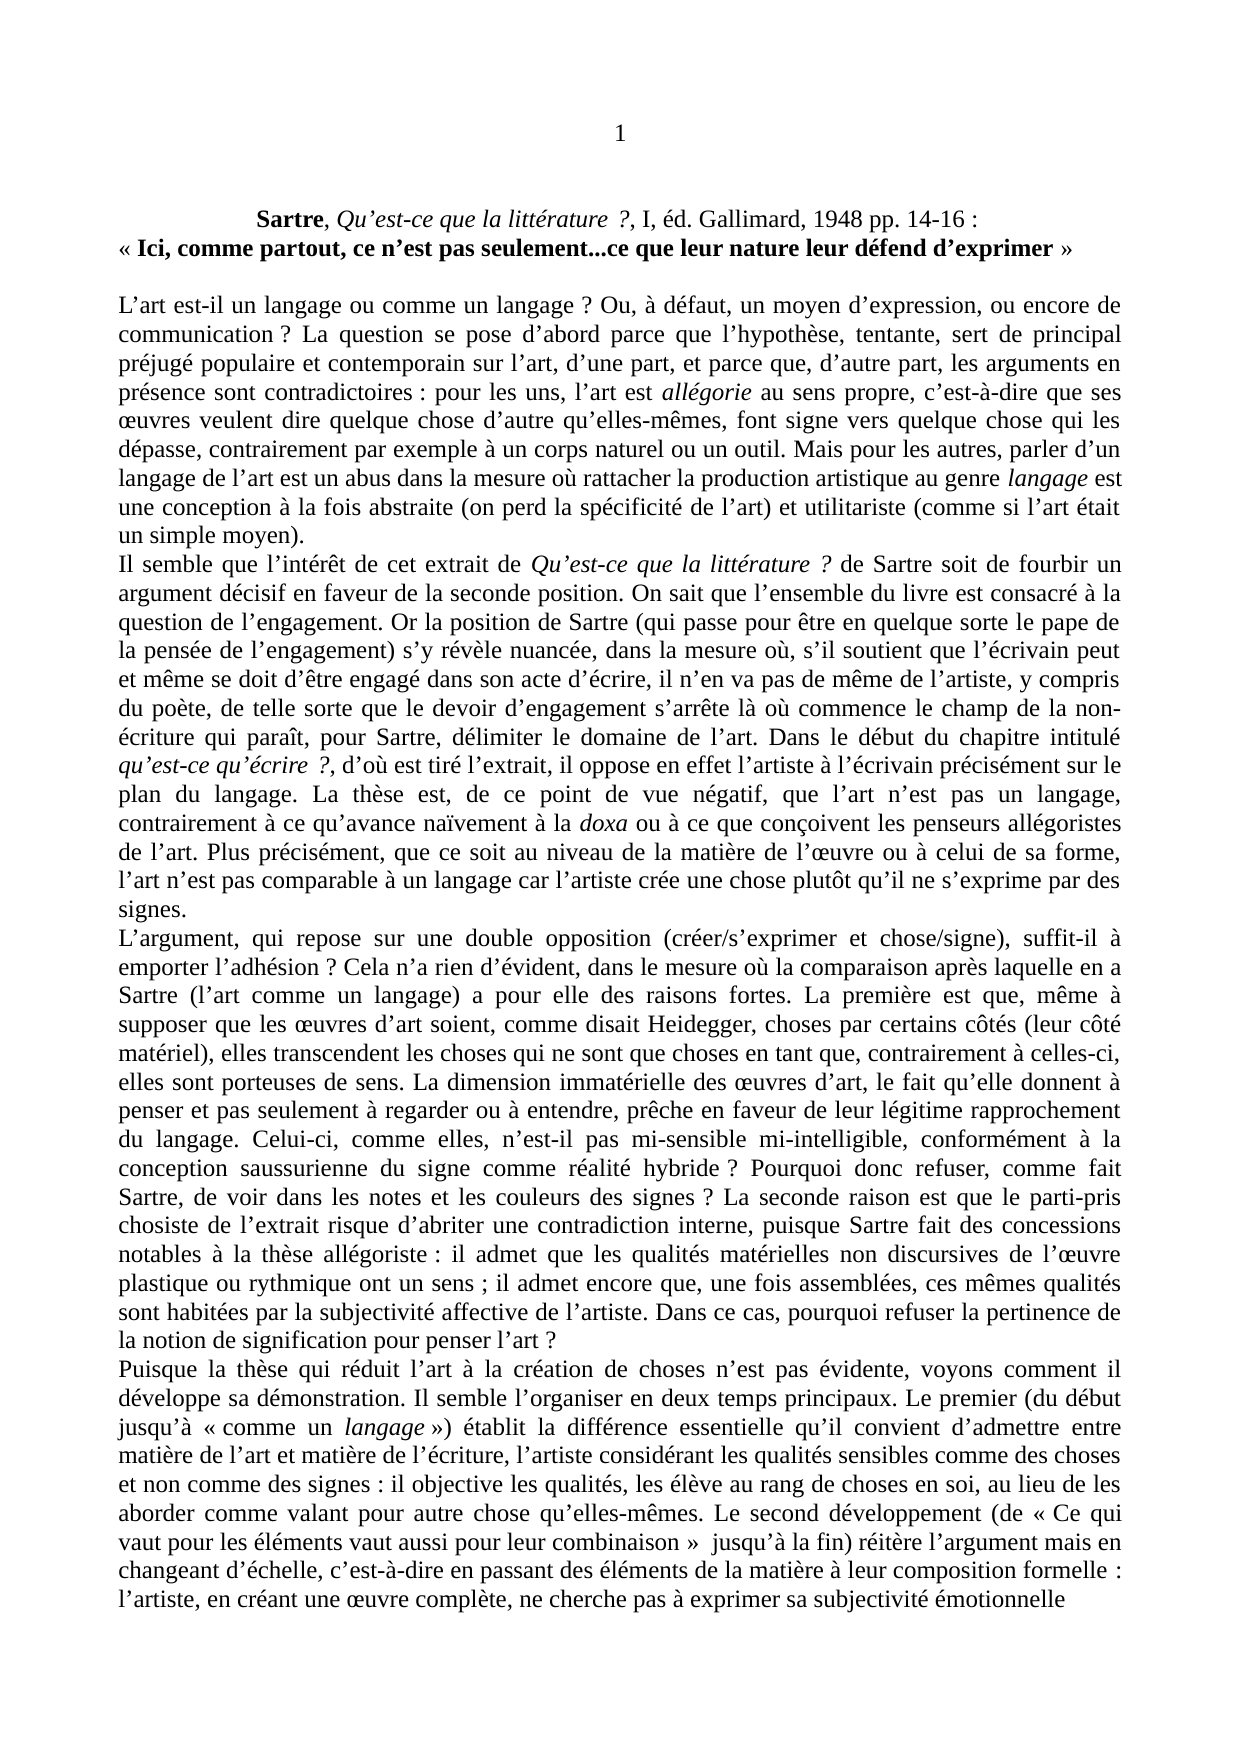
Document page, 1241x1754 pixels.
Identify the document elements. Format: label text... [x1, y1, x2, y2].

text L’art est-il un langage ou comme un langage ? Ou, à défaut, un moyen d’expression, ou encore de communication ? La question se pose d’abord parce que l’hypothèse, tentante, sert de principal préjugé populaire et contemporain sur l’art, d’une part, et parce que, d’autre part, les arguments en présence sont contradictoires : pour les uns, l’art est allégorie au sens propre, c’est-à-dire que ses œuvres veulent dire quelque chose d’autre qu’elles-mêmes, font signe vers quelque chose qui les dépasse, contrairement par exemple à un corps naturel ou un outil. Mais pour les autres, parler d’un langage de l’art est un abus dans la mesure où rattacher la production artistique au genre langage est une conception à la fois abstraite (on perd la spécificité de l’art) et utilitariste (comme si l’art était un simple moyen). [118, 291, 1122, 549]
text « Ici, comme partout, ce n’est pas seulement...ce que leur nature leur défend d’exprimer » [118, 233, 1122, 262]
text Sartre, Qu’est-ce que la littérature ?, I, éd. Gallimard, 1948 pp. 14-16 : [118, 204, 1122, 233]
text Puisque la thèse qui réduit l’art à la création de choses n’est pas évidente, voyons comment il développe sa démonstration. Il semble l’organiser en deux temps principaux. Le premier (du début jusqu’à « comme un langage ») établit la différence essentielle qu’il convient d’admettre entre matière de l’art et matière de l’écriture, l’artiste considérant les qualités sensibles comme des choses et non comme des signes : il objective les qualités, les élève au rang de choses en soi, au lieu de les aborder comme valant pour autre chose qu’elles-mêmes. Le second développement (de « Ce qui vaut pour les éléments vaut aussi pour leur combinaison » jusqu’à la fin) réitère l’argument mais en changeant d’échelle, c’est-à-dire en passant des éléments de la matière à leur composition formelle : l’artiste, en créant une œuvre complète, ne cherche pas à exprimer sa subjectivité émotionnelle [118, 1354, 1122, 1613]
text 1 [118, 118, 1122, 147]
text L’argument, qui repose sur une double opposition (créer/s’exprimer et chose/signe), suffit-il à emporter l’adhésion ? Cela n’a rien d’évident, dans le mesure où la comparaison après laquelle en a Sartre (l’art comme un langage) a pour elle des raisons fortes. La première est que, même à supposer que les œuvres d’art soient, comme disait Heidegger, choses par certains côtés (leur côté matériel), elles transcendent les choses qui ne sont que choses en tant que, contrairement à celles-ci, elles sont porteuses de sens. La dimension immatérielle des œuvres d’art, le fait qu’elle donnent à penser et pas seulement à regarder ou à entendre, prêche en faveur de leur légitime rapprochement du langage. Celui-ci, comme elles, n’est-il pas mi-sensible mi-intelligible, conformément à la conception saussurienne du signe comme réalité hybride ? Pourquoi donc refuser, comme fait Sartre, de voir dans les notes et les couleurs des signes ? La seconde raison est que le parti-pris chosiste de l’extrait risque d’abriter une contradiction interne, puisque Sartre fait des concessions notables à la thèse allégoriste : il admet que les qualités matérielles non discursives de l’œuvre plastique ou rythmique ont un sens ; il admet encore que, une fois assemblées, ces mêmes qualités sont habitées par la subjectivité affective de l’artiste. Dans ce cas, pourquoi refuser la pertinence de la notion de signification pour penser l’art ? [118, 923, 1122, 1354]
text Il semble que l’intérêt de cet extrait de Qu’est-ce que la littérature ? de Sartre soit de fourbir un argument décisif en faveur de la seconde position. On sait que l’ensemble du livre est consacré à la question de l’engagement. Or la position de Sartre (qui passe pour être en quelque sorte le pape de la pensée de l’engagement) s’y révèle nuancée, dans la mesure où, s’il soutient que l’écrivain peut et même se doit d’être engagé dans son acte d’écrire, il n’en va pas de même de l’artiste, y compris du poète, de telle sorte que le devoir d’engagement s’arrête là où commence le champ de la non-écriture qui paraît, pour Sartre, délimiter le domaine de l’art. Dans le début du chapitre intitulé qu’est-ce qu’écrire ?, d’où est tiré l’extrait, il oppose en effet l’artiste à l’écrivain précisément sur le plan du langage. La thèse est, de ce point de vue négatif, que l’art n’est pas un langage, contrairement à ce qu’avance naïvement à la doxa ou à ce que conçoivent les penseurs allégoristes de l’art. Plus précisément, que ce soit au niveau de la matière de l’œuvre ou à celui de sa forme, l’art n’est pas comparable à un langage car l’artiste crée une chose plutôt qu’il ne s’exprime par des signes. [118, 549, 1122, 923]
